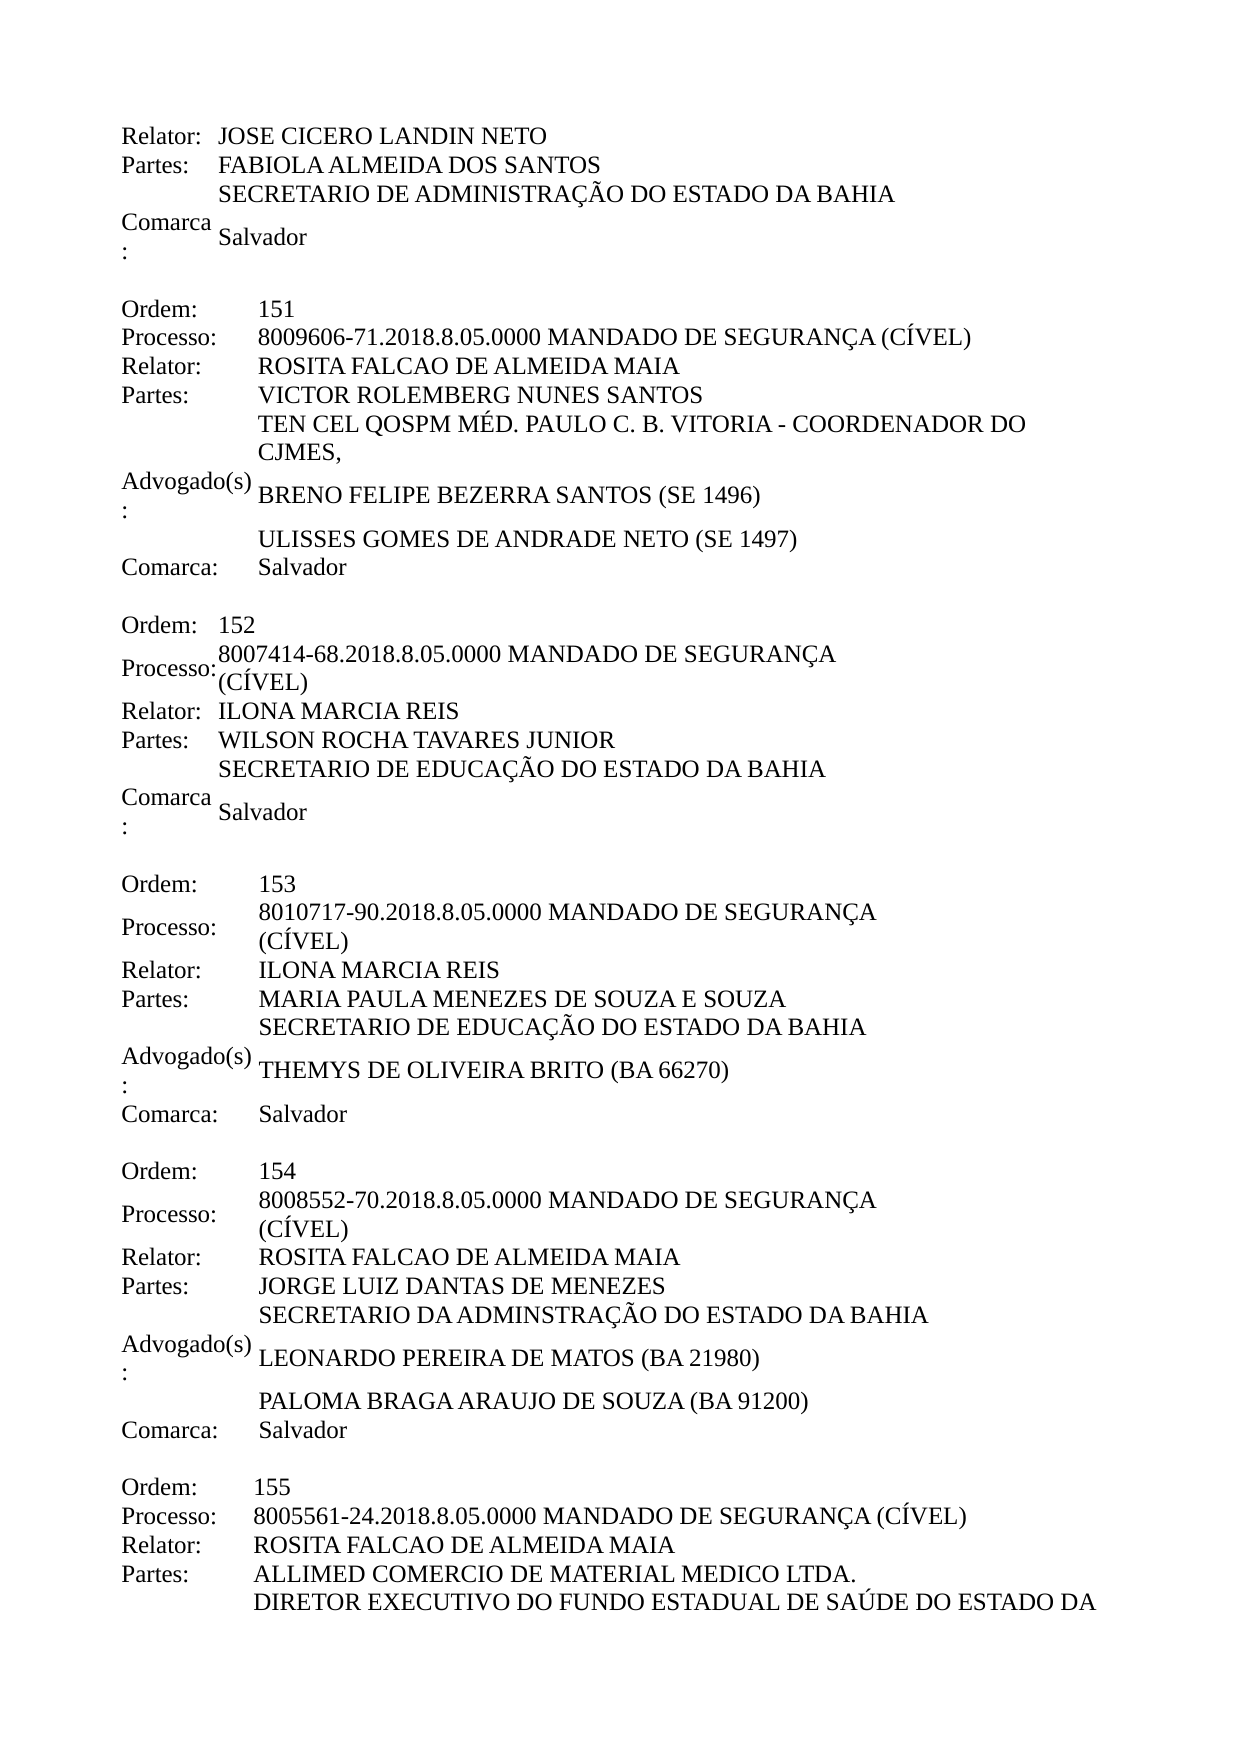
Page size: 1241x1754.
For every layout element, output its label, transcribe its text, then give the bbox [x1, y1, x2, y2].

table_cell [121, 409, 258, 466]
table_cell ALLIMED COMERCIO DE MATERIAL MEDICO LTDA. [253, 1559, 1098, 1587]
table_cell ILONA MARCIA REIS [258, 955, 972, 984]
table_cell SECRETARIO DE ADMINISTRAÇÃO DO ESTADO DA BAHIA [218, 179, 932, 207]
table_header TRIBUNAL DE JUSTIÇA DO ESTADO DA BAHIA SEÇÃO CÍVEL DE DIREITO PÚBLICO PAUTA DE JULGAMENTO Processos que deverão ser julgados pelo(a) Seção Cível de Direito Público, em Sessão Ordinária que será realizada em 28/03/2019 às 08:30:00, no Tribunal de Justiça da Bahia, 5ª Av. do CAB, nº 560. Salvador/BA - Brasil - CEP 41745-971. Na forma do art. 183, §2º, do RITJBA, com a redação dada pela emenda regimental n. 12, disponibilizada no DJe de 31 de março de 2016, os advogados poderão apresentar pedido de julgamento presencial, com ou sem sustentação oral, até 30 (trinta) minutos antes do início da sessão de julgamento, dirigido ao Presidente do Órgão Julgador e entregue ao Diretor da respectiva Secretaria. Pauta de Julgamento originária do sistema PJE [118, 118, 1122, 1619]
table_cell [121, 524, 258, 552]
table_cell Relator: [121, 121, 218, 150]
table_cell ROSITA FALCAO DE ALMEIDA MAIA [258, 351, 1098, 380]
table_cell Relator: [121, 955, 258, 984]
table_cell Partes: [121, 150, 218, 179]
table_cell JORGE LUIZ DANTAS DE MENEZES [258, 1271, 972, 1300]
table_cell 8005561-24.2018.8.05.0000 MANDADO DE SEGURANÇA (CÍVEL) [253, 1501, 1098, 1530]
table_header Ordem: [121, 1473, 253, 1501]
table_cell Comarca: [121, 1415, 258, 1444]
table_cell PALOMA BRAGA ARAUJO DE SOUZA (BA 91200) [258, 1386, 972, 1415]
table_cell JOSE CICERO LANDIN NETO [218, 121, 932, 150]
table_cell MARIA PAULA MENEZES DE SOUZA E SOUZA [258, 984, 972, 1012]
table_header Ordem: [121, 869, 258, 897]
table_cell 8007414-68.2018.8.05.0000 MANDADO DE SEGURANÇA (CÍVEL) [218, 639, 932, 696]
table_cell Advogado(s): [121, 1329, 258, 1386]
table_cell Salvador [258, 553, 1098, 581]
table_cell Partes: [121, 1559, 253, 1587]
table_header 153 [258, 869, 972, 897]
table_cell ILONA MARCIA REIS [218, 696, 932, 725]
table_cell Processo: [121, 1185, 258, 1242]
table_cell Comarca: [121, 783, 218, 840]
table_cell Partes: [121, 725, 218, 754]
table_cell DIRETOR EXECUTIVO DO FUNDO ESTADUAL DE SAÚDE DO ESTADO DA [253, 1588, 1098, 1616]
table_cell 8010717-90.2018.8.05.0000 MANDADO DE SEGURANÇA (CÍVEL) [258, 898, 972, 955]
table_cell Advogado(s): [121, 1041, 258, 1099]
table_cell ROSITA FALCAO DE ALMEIDA MAIA [253, 1530, 1098, 1559]
table_cell Processo: [121, 639, 218, 696]
table_header Ordem: [121, 610, 218, 639]
table_header 152 [218, 610, 932, 639]
table_cell Partes: [121, 380, 258, 409]
table_cell FABIOLA ALMEIDA DOS SANTOS [218, 150, 932, 179]
table_cell Partes: [121, 984, 258, 1012]
table_cell Salvador [258, 1415, 972, 1444]
table_cell THEMYS DE OLIVEIRA BRITO (BA 66270) [258, 1041, 972, 1099]
table_cell ULISSES GOMES DE ANDRADE NETO (SE 1497) [258, 524, 1098, 552]
table_cell [121, 1588, 253, 1616]
table_cell Advogado(s): [121, 466, 258, 524]
table_cell Partes: [121, 1271, 258, 1300]
table_cell BRENO FELIPE BEZERRA SANTOS (SE 1496) [258, 466, 1098, 524]
table_cell Comarca: [121, 208, 218, 265]
table_cell Relator: [121, 351, 258, 380]
table_cell Relator: [121, 1243, 258, 1271]
table_cell ROSITA FALCAO DE ALMEIDA MAIA [258, 1243, 972, 1271]
table_cell [121, 754, 218, 782]
table_cell Comarca: [121, 553, 258, 581]
table_cell WILSON ROCHA TAVARES JUNIOR [218, 725, 932, 754]
table_cell Salvador [218, 208, 932, 265]
table_cell [121, 1386, 258, 1415]
table_cell Relator: [121, 696, 218, 725]
table_cell 8008552-70.2018.8.05.0000 MANDADO DE SEGURANÇA (CÍVEL) [258, 1185, 972, 1242]
table_header 155 [253, 1473, 1098, 1501]
table_cell TEN CEL QOSPM MÉD. PAULO C. B. VITORIA - COORDENADOR DO CJMES, [258, 409, 1098, 466]
table_cell SECRETARIO DA ADMINSTRAÇÃO DO ESTADO DA BAHIA [258, 1300, 972, 1329]
table_header Ordem: [121, 294, 258, 322]
table_cell Salvador [218, 783, 932, 840]
table_cell 8009606-71.2018.8.05.0000 MANDADO DE SEGURANÇA (CÍVEL) [258, 323, 1098, 351]
table_header 154 [258, 1156, 972, 1185]
table_header 151 [258, 294, 1098, 322]
table_cell VICTOR ROLEMBERG NUNES SANTOS [258, 380, 1098, 409]
table_cell Processo: [121, 1501, 253, 1530]
table_cell [121, 1013, 258, 1041]
table_cell SECRETARIO DE EDUCAÇÃO DO ESTADO DA BAHIA [218, 754, 932, 782]
table_cell Salvador [258, 1099, 972, 1127]
table_cell Relator: [121, 1530, 253, 1559]
table_cell SECRETARIO DE EDUCAÇÃO DO ESTADO DA BAHIA [258, 1013, 972, 1041]
table_cell Processo: [121, 323, 258, 351]
table_cell Processo: [121, 898, 258, 955]
table_header Ordem: [121, 1156, 258, 1185]
table_cell Comarca: [121, 1099, 258, 1127]
table_cell [121, 1300, 258, 1329]
table_cell LEONARDO PEREIRA DE MATOS (BA 21980) [258, 1329, 972, 1386]
table_cell [121, 179, 218, 207]
